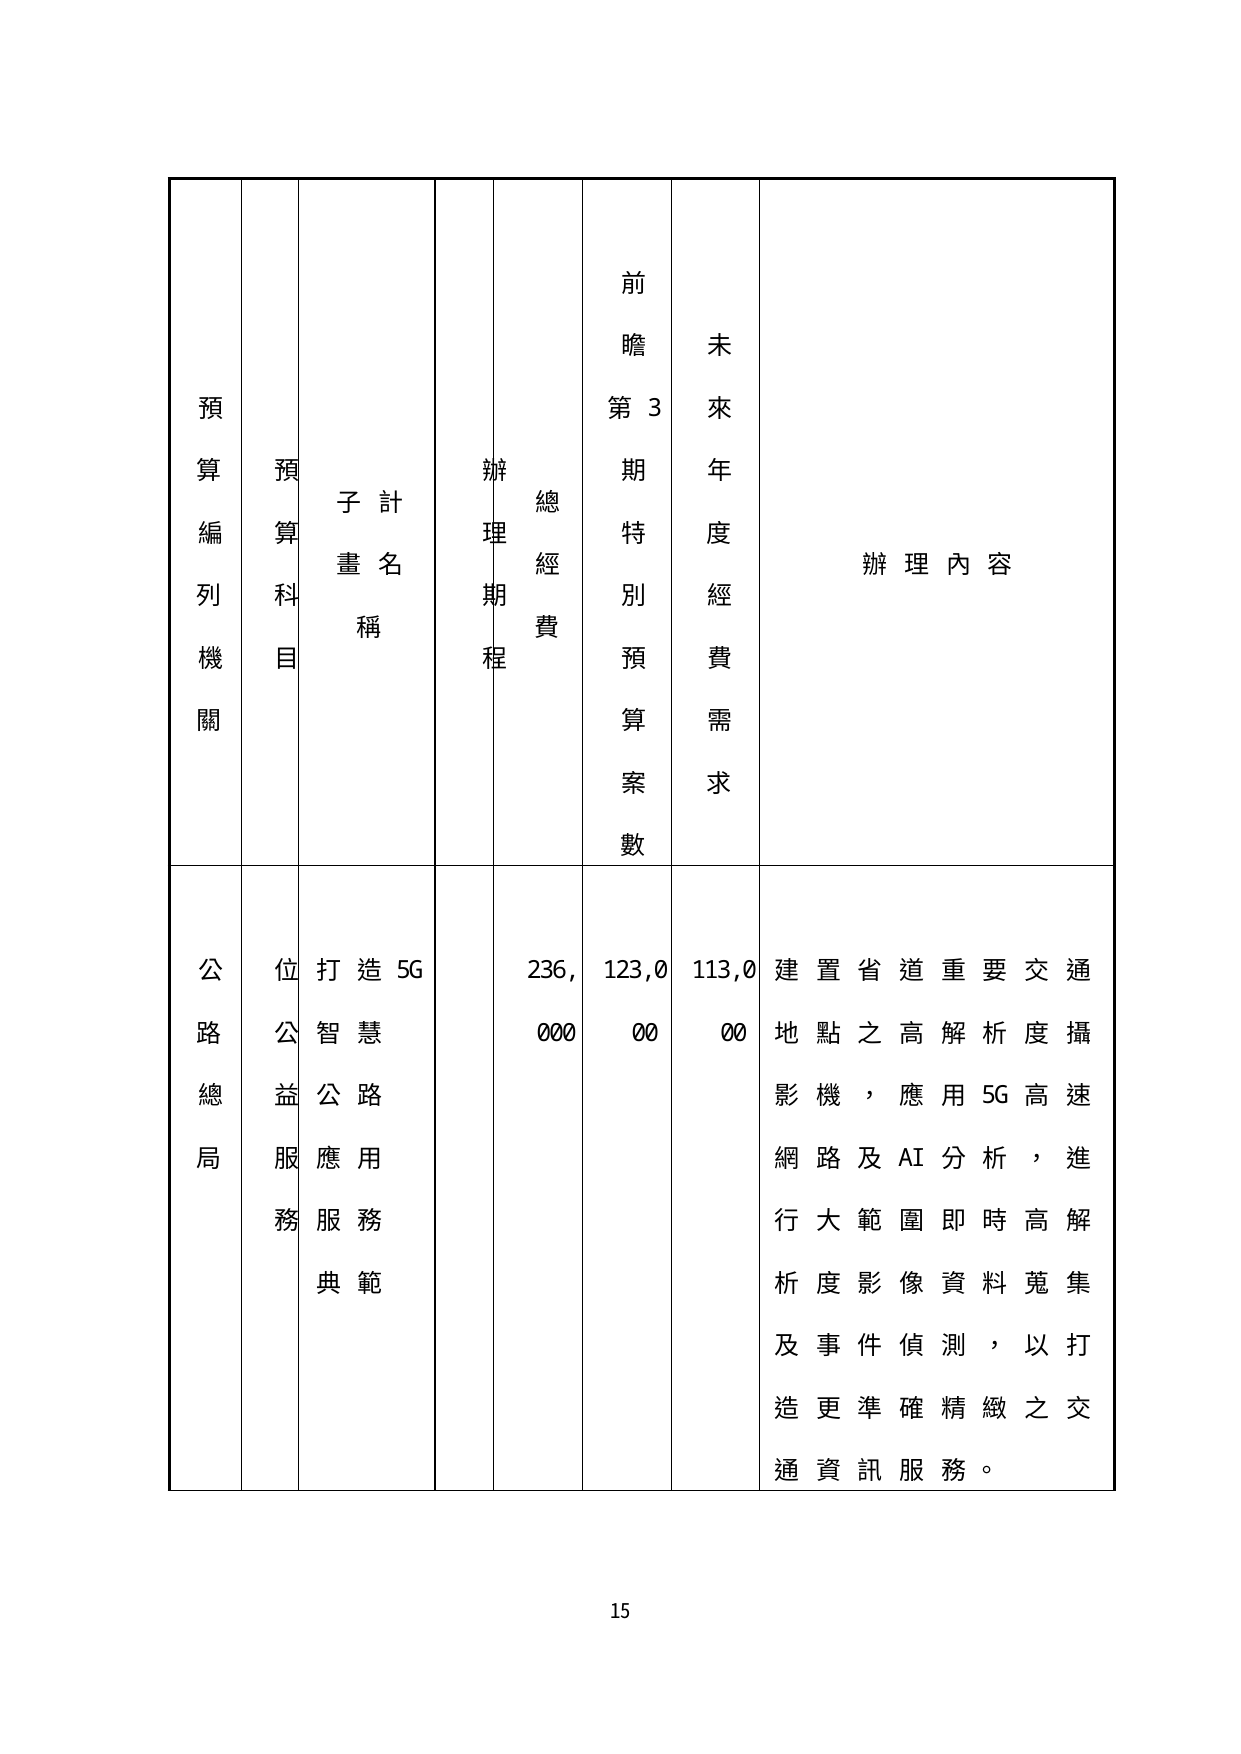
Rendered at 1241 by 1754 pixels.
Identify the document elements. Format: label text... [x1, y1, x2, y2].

table_header 前瞻第3期特別預算案數 [583, 180, 671, 865]
table_cell [436, 866, 493, 1490]
table_header 子計畫名稱 [299, 180, 434, 865]
table_cell 123,000 [583, 866, 671, 1490]
table_cell 位公益服務 [242, 866, 298, 1490]
table_cell 236,000 [494, 866, 582, 1490]
table_header 辦理 期程 [436, 180, 493, 865]
table_cell 113,000 [672, 866, 759, 1490]
table_cell 打造5G智慧公路應用服務典範 [299, 866, 434, 1490]
table_header 辦理內容 [760, 180, 1113, 865]
table_cell 公路 總局 [171, 866, 241, 1490]
table_header 未來年度 經費需求 [672, 180, 759, 865]
table_header 預算 編列 機關 [171, 180, 241, 865]
table_header 總經費 [494, 180, 582, 865]
table_header 預算 科目 [242, 180, 298, 865]
table_cell 建置省道重要交通地點之高解析度攝影機，應用5G高速網路及AI分析，進行大範圍即時高解析度影像資料蒐集及事件偵測，以打造更準確精緻之交通資訊服務。 [760, 866, 1113, 1490]
